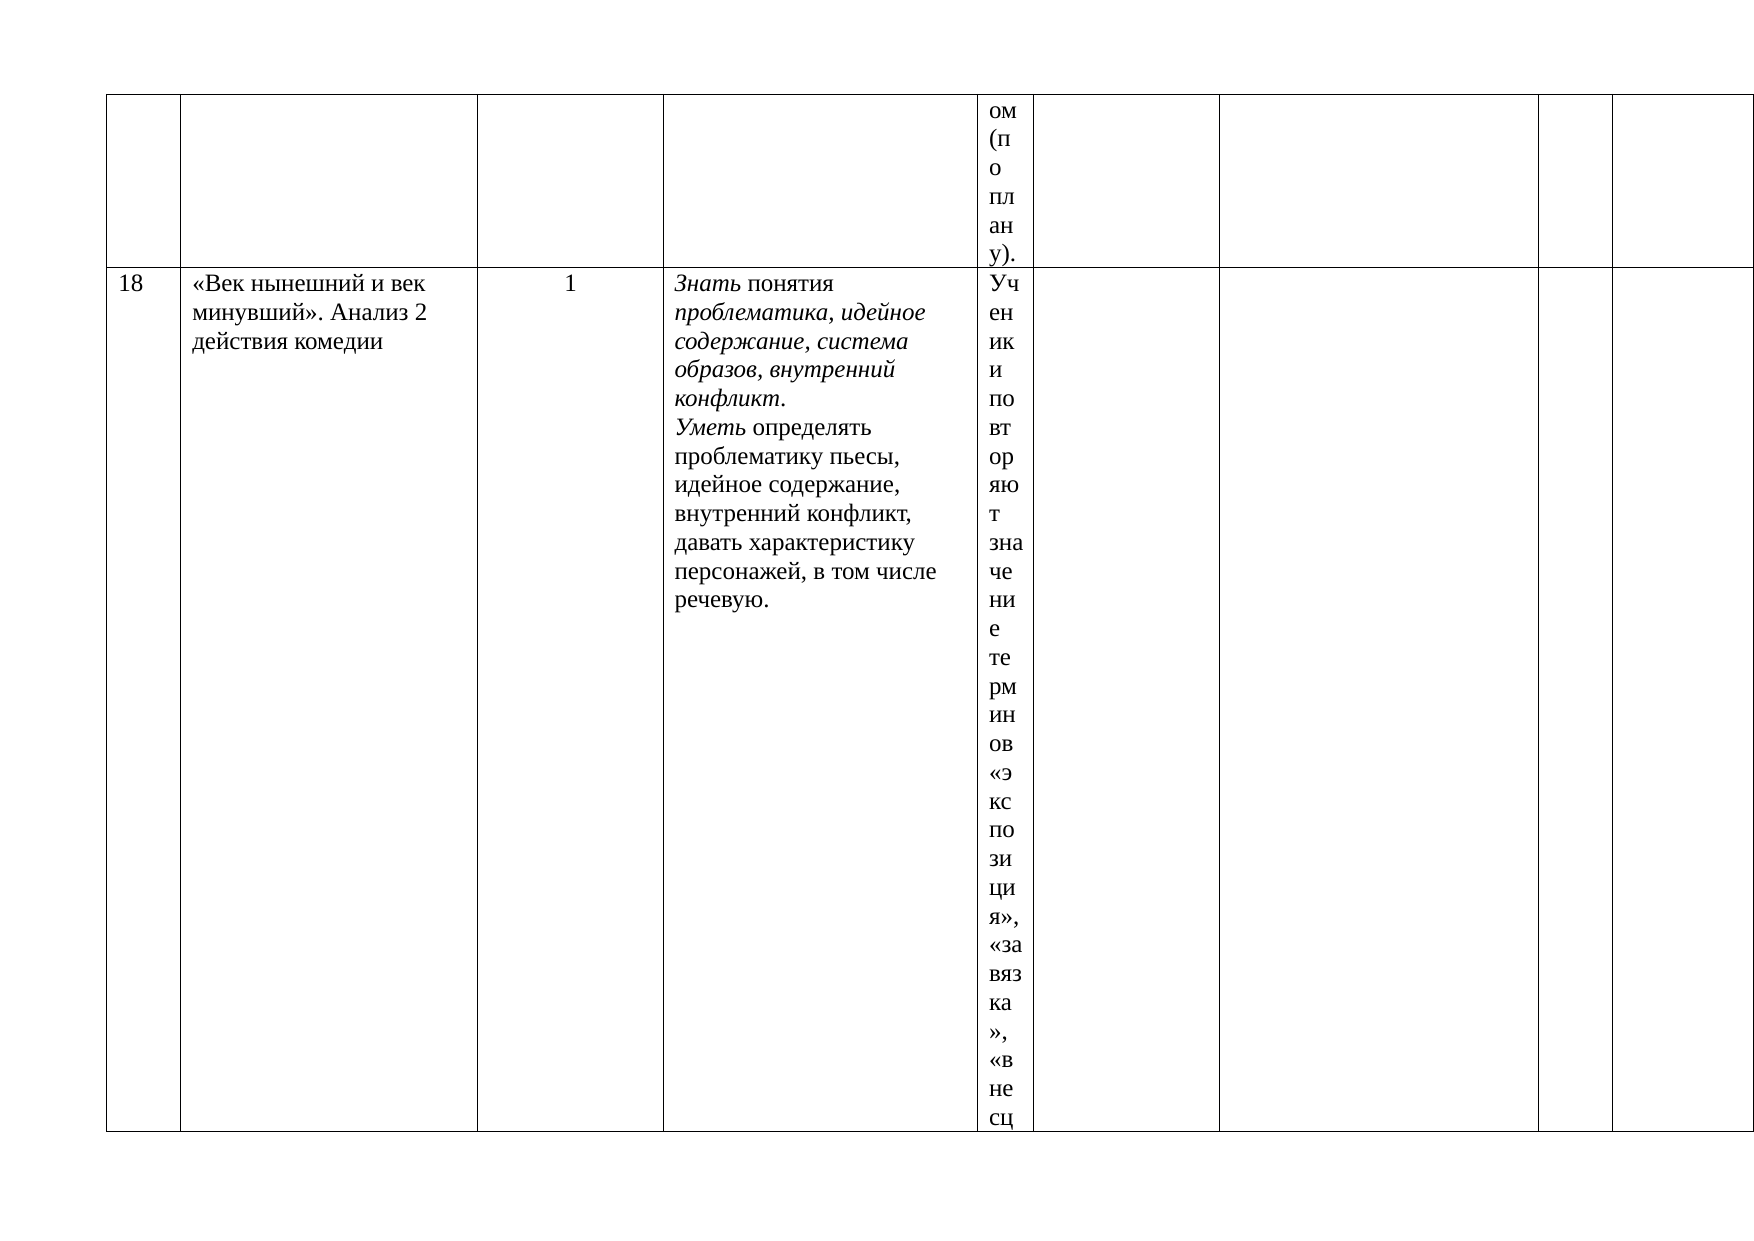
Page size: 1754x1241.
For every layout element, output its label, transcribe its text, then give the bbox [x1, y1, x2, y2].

table_cell [1613, 268, 1753, 1131]
table_cell 1 [478, 268, 663, 1131]
table_cell [664, 95, 977, 267]
table_cell [107, 95, 180, 267]
table_cell [181, 95, 477, 267]
table_cell [478, 95, 663, 267]
table_cell [1220, 268, 1538, 1131]
table_cell [1613, 95, 1753, 267]
table_cell [1539, 95, 1612, 267]
table_cell 18 [107, 268, 180, 1131]
table_cell [1539, 268, 1612, 1131]
table_cell [1034, 268, 1219, 1131]
table_cell ом (по плану). [978, 95, 1033, 267]
table_cell «Век нынешний и век минувший». Анализ 2 действия комедии [181, 268, 477, 1131]
table_cell Знать понятия проблематика, идейное содержание, система образов, внутренний конфликт. Уметь определять проблематику пьесы, идейное содержание, внутренний конфликт, давать характеристику персонажей, в том числе речевую. [664, 268, 977, 1131]
table_cell Ученики повторяют значение терминов «экспозиция», «завязка», «внесц [978, 268, 1033, 1131]
table_cell [1034, 95, 1219, 267]
table_cell [1220, 95, 1538, 267]
